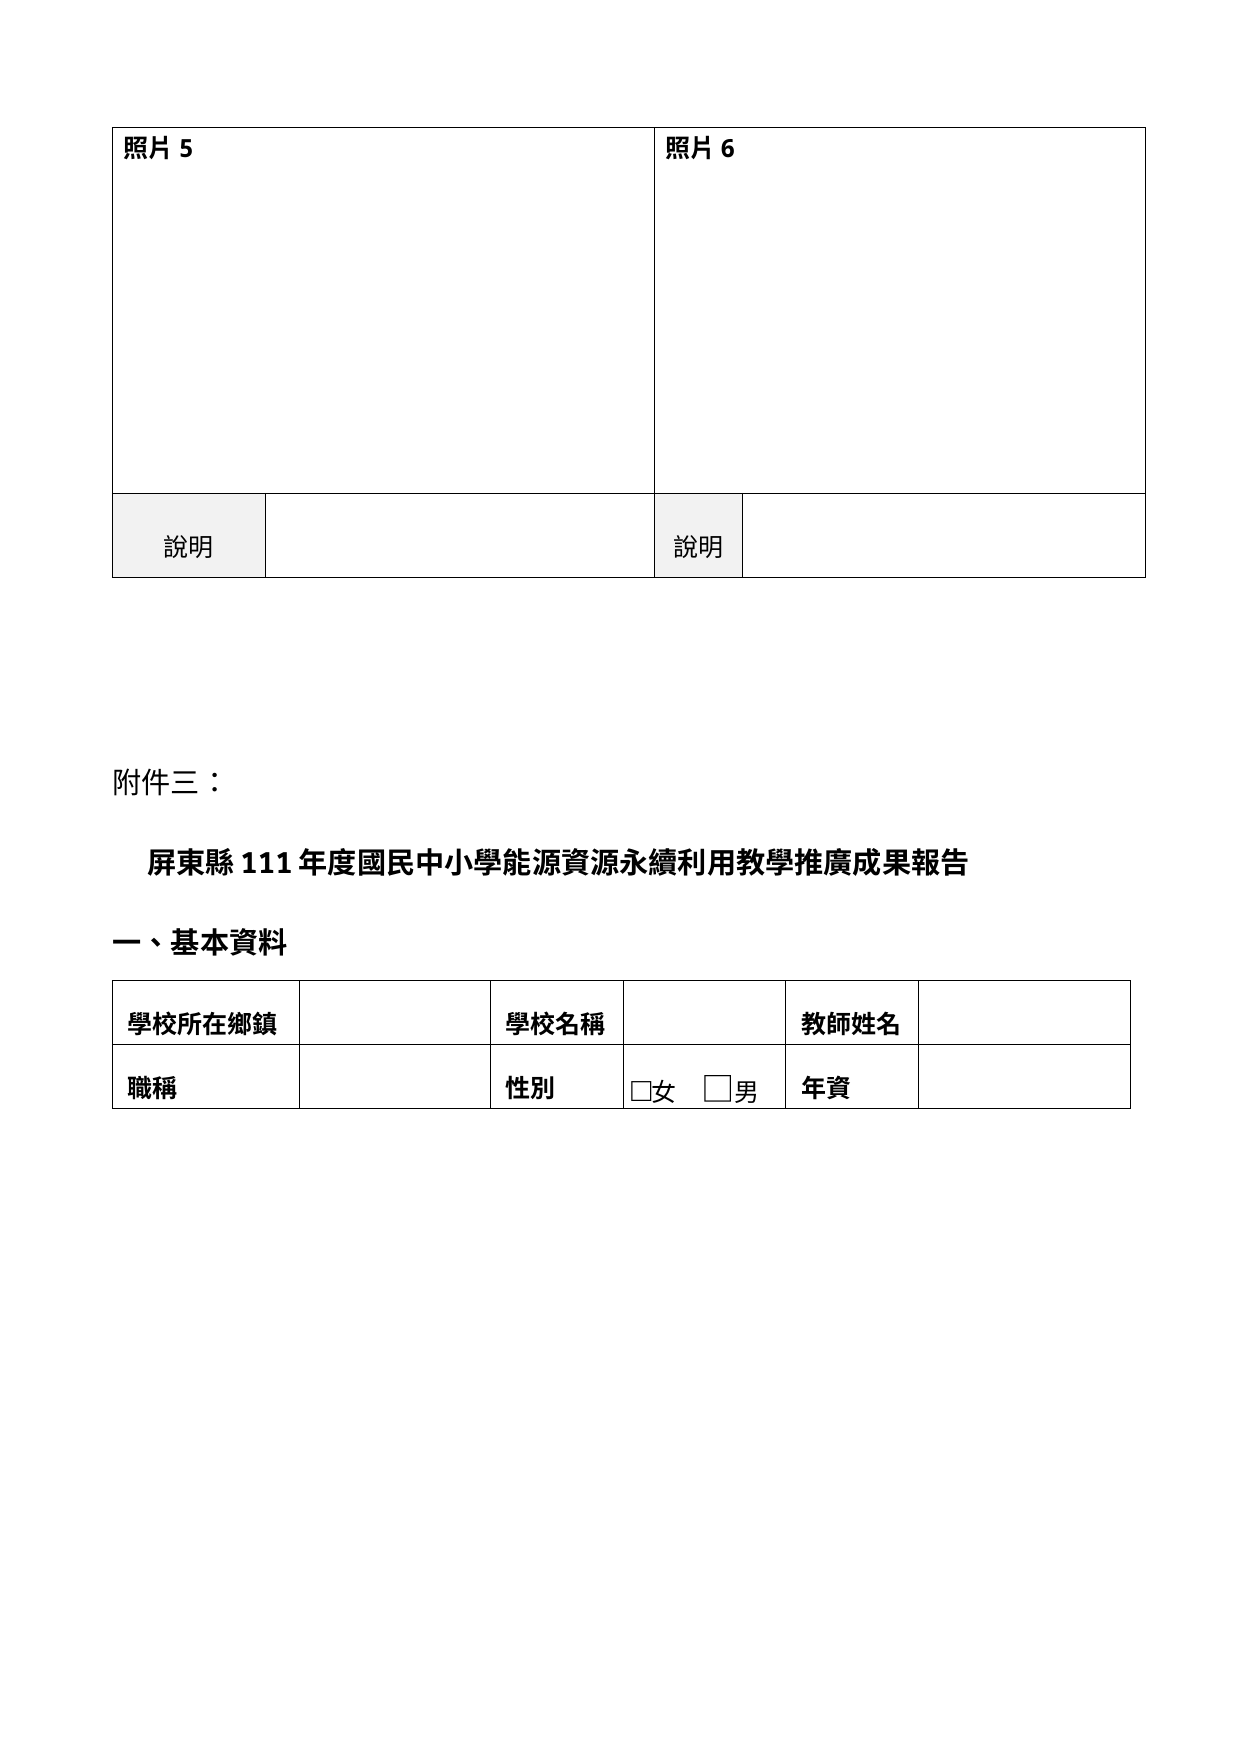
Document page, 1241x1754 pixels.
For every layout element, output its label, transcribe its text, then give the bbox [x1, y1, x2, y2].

table_header [300, 981, 490, 1044]
table_header 學校所在鄉鎮 [113, 981, 299, 1044]
text 附件三： [112, 759, 1004, 802]
table_cell 照片6 [655, 128, 1145, 493]
table_cell [919, 1045, 1130, 1107]
table_header 教師姓名 [786, 981, 918, 1044]
table_cell 職稱 [113, 1045, 299, 1107]
table_cell [743, 494, 1145, 577]
table_cell 照片5 [113, 128, 654, 493]
table_cell [300, 1045, 490, 1107]
table_header [624, 981, 785, 1044]
table_header 學校名稱 [491, 981, 623, 1044]
table_header [919, 981, 1130, 1044]
table_cell □女 □男 [624, 1045, 785, 1107]
text 屏東縣111年度國民中小學能源資源永續利用教學推廣成果報告 [112, 839, 1004, 882]
table_cell 說明 [113, 494, 265, 577]
table_cell 性別 [491, 1045, 623, 1107]
table_cell [266, 494, 654, 577]
table_cell 年資 [786, 1045, 918, 1107]
table_cell 說明 [655, 494, 742, 577]
text 一、基本資料 [112, 919, 1004, 962]
